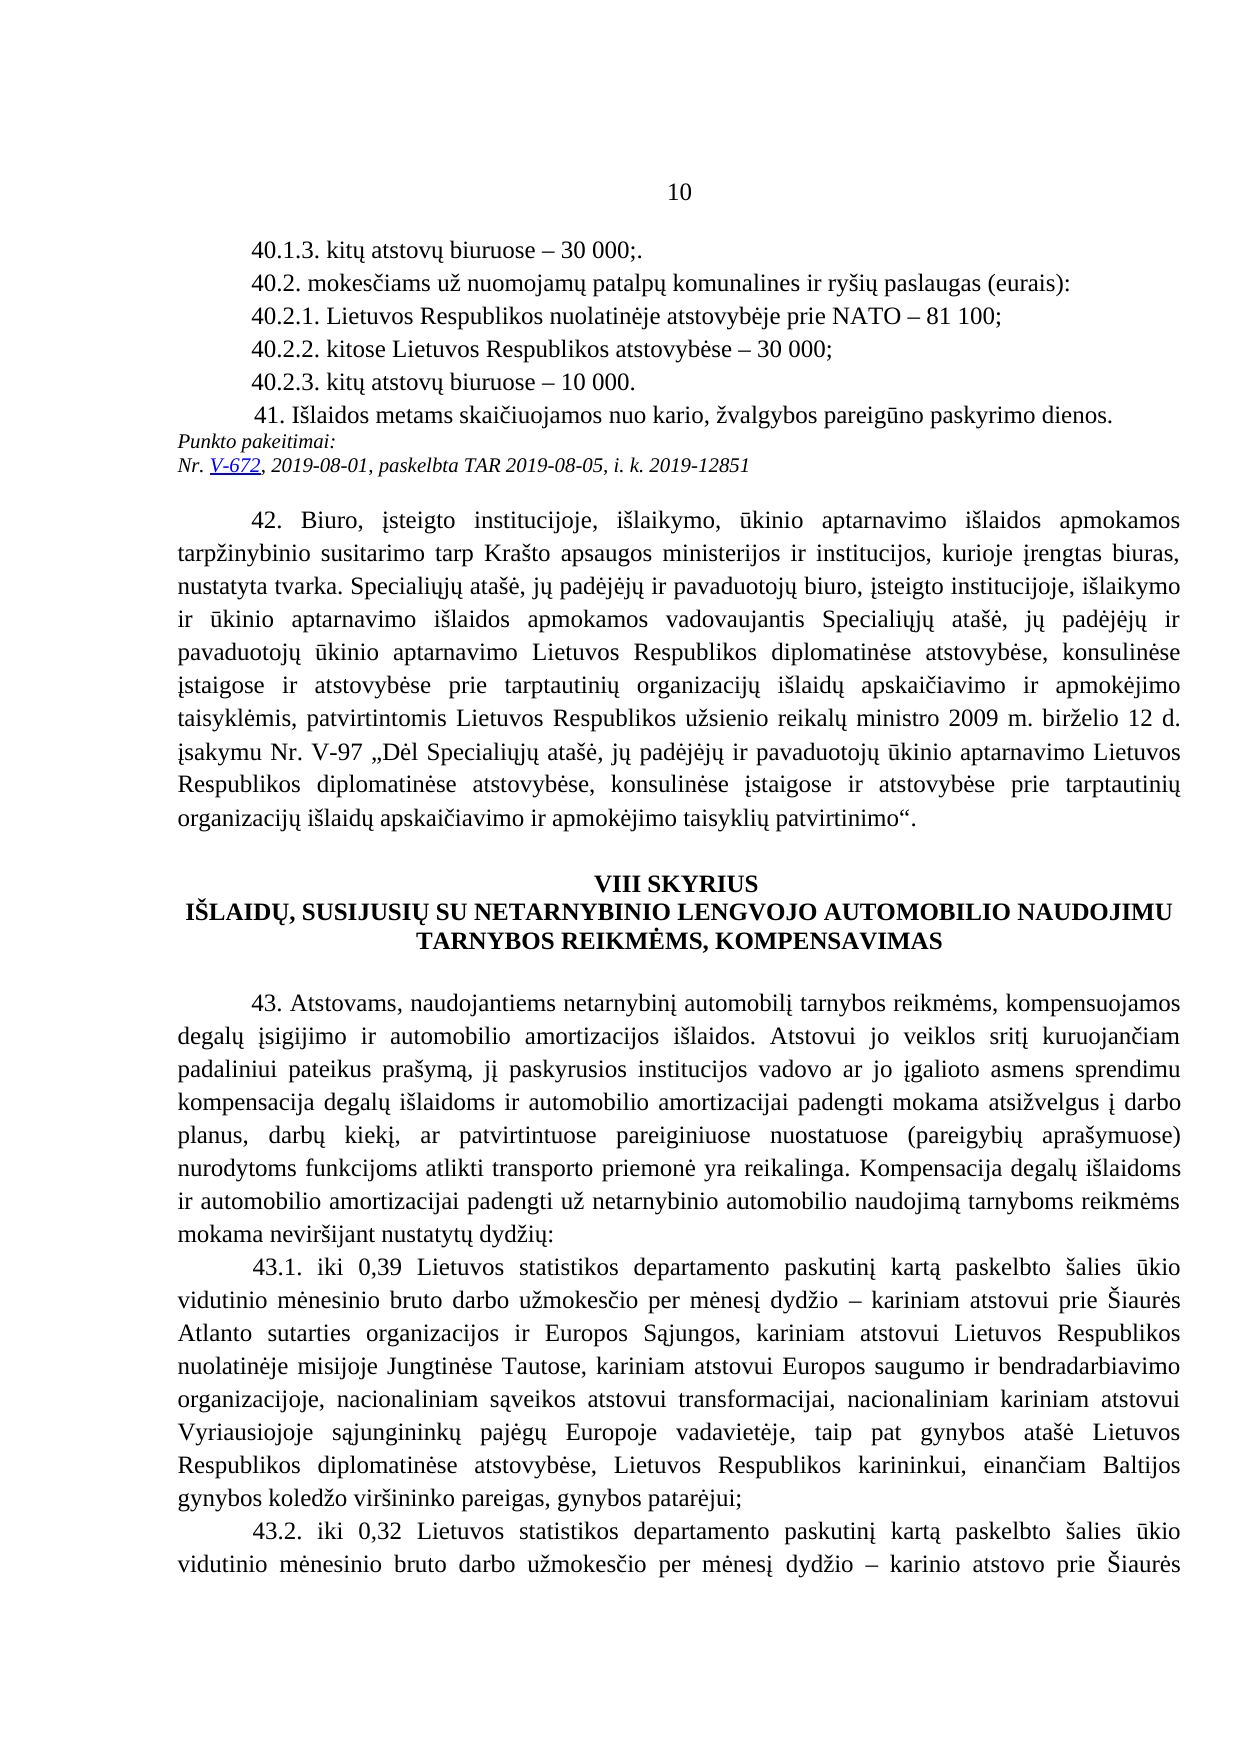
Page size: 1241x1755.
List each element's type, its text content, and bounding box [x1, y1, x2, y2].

text 40.2.2. kitose Lietuvos Respublikos atstovybėse – 30 000; [177, 334, 1181, 362]
text IŠLAIDŲ, SUSIJUSIŲ SU NETARNYBINIO LENGVOJO AUTOMOBILIO NAUDOJIMU TARNYBOS REIKMĖMS, KOMPENSAVIMAS [177, 897, 1181, 955]
text 40.2.3. kitų atstovų biuruose – 10 000. [177, 367, 1181, 396]
text 43.2. iki 0,32 Lietuvos statistikos departamento paskutinį kartą paskelbto šalies ūkio vidutinio mėnesinio bruto darbo užmokesčio per mėnesį dydžio – karinio atstovo prie Šiaurės [177, 1516, 1181, 1578]
text 40.1.3. kitų atstovų biuruose – 30 000;. [177, 235, 1181, 263]
text Punkto pakeitimai: [177, 428, 1181, 453]
text 40.2. mokesčiams už nuomojamų patalpų komunalines ir ryšių paslaugas (eurais): [177, 268, 1181, 296]
text VIII SKYRIUS [177, 869, 1181, 897]
text 43. Atstovams, naudojantiems netarnybinį automobilį tarnybos reikmėms, kompensuojamos degalų įsigijimo ir automobilio amortizacijos išlaidos. Atstovui jo veiklos sritį kuruojančiam padaliniui pateikus prašymą, jį paskyrusios institucijos vadovo ar jo įgalioto asmens sprendimu kompensacija degalų išlaidoms ir automobilio amortizacijai padengti mokama atsižvelgus į darbo planus, darbų kiekį, ar patvirtintuose pareiginiuose nuostatuose (pareigybių aprašymuose) nurodytoms funkcijoms atlikti transporto priemonė yra reikalinga. Kompensacija degalų išlaidoms ir automobilio amortizacijai padengti už netarnybinio automobilio naudojimą tarnyboms reikmėms mokama neviršijant nustatytų dydžių: [177, 988, 1181, 1248]
text 41. Išlaidos metams skaičiuojamos nuo kario, žvalgybos pareigūno paskyrimo dienos. [177, 400, 1181, 428]
text 43.1. iki 0,39 Lietuvos statistikos departamento paskutinį kartą paskelbto šalies ūkio vidutinio mėnesinio bruto darbo užmokesčio per mėnesį dydžio – kariniam atstovui prie Šiaurės Atlanto sutarties organizacijos ir Europos Sąjungos, kariniam atstovui Lietuvos Respublikos nuolatinėje misijoje Jungtinėse Tautose, kariniam atstovui Europos saugumo ir bendradarbiavimo organizacijoje, nacionaliniam sąveikos atstovui transformacijai, nacionaliniam kariniam atstovui Vyriausiojoje sąjungininkų pajėgų Europoje vadavietėje, taip pat gynybos atašė Lietuvos Respublikos diplomatinėse atstovybėse, Lietuvos Respublikos karininkui, einančiam Baltijos gynybos koledžo viršininko pareigas, gynybos patarėjui; [177, 1252, 1181, 1512]
text Nr. V-672, 2019-08-01, paskelbta TAR 2019-08-05, i. k. 2019-12851 [177, 453, 1181, 477]
text 40.2.1. Lietuvos Respublikos nuolatinėje atstovybėje prie NATO – 81 100; [177, 301, 1181, 329]
text 42. Biuro, įsteigto institucijoje, išlaikymo, ūkinio aptarnavimo išlaidos apmokamos tarpžinybinio susitarimo tarp Krašto apsaugos ministerijos ir institucijos, kurioje įrengtas biuras, nustatyta tvarka. Specialiųjų atašė, jų padėjėjų ir pavaduotojų biuro, įsteigto institucijoje, išlaikymo ir ūkinio aptarnavimo išlaidos apmokamos vadovaujantis Specialiųjų atašė, jų padėjėjų ir pavaduotojų ūkinio aptarnavimo Lietuvos Respublikos diplomatinėse atstovybėse, konsulinėse įstaigose ir atstovybėse prie tarptautinių organizacijų išlaidų apskaičiavimo ir apmokėjimo taisyklėmis, patvirtintomis Lietuvos Respublikos užsienio reikalų ministro 2009 m. birželio 12 d. įsakymu Nr. V-97 „Dėl Specialiųjų atašė, jų padėjėjų ir pavaduotojų ūkinio aptarnavimo Lietuvos Respublikos diplomatinėse atstovybėse, konsulinėse įstaigose ir atstovybėse prie tarptautinių organizacijų išlaidų apskaičiavimo ir apmokėjimo taisyklių patvirtinimo“. [177, 505, 1181, 831]
